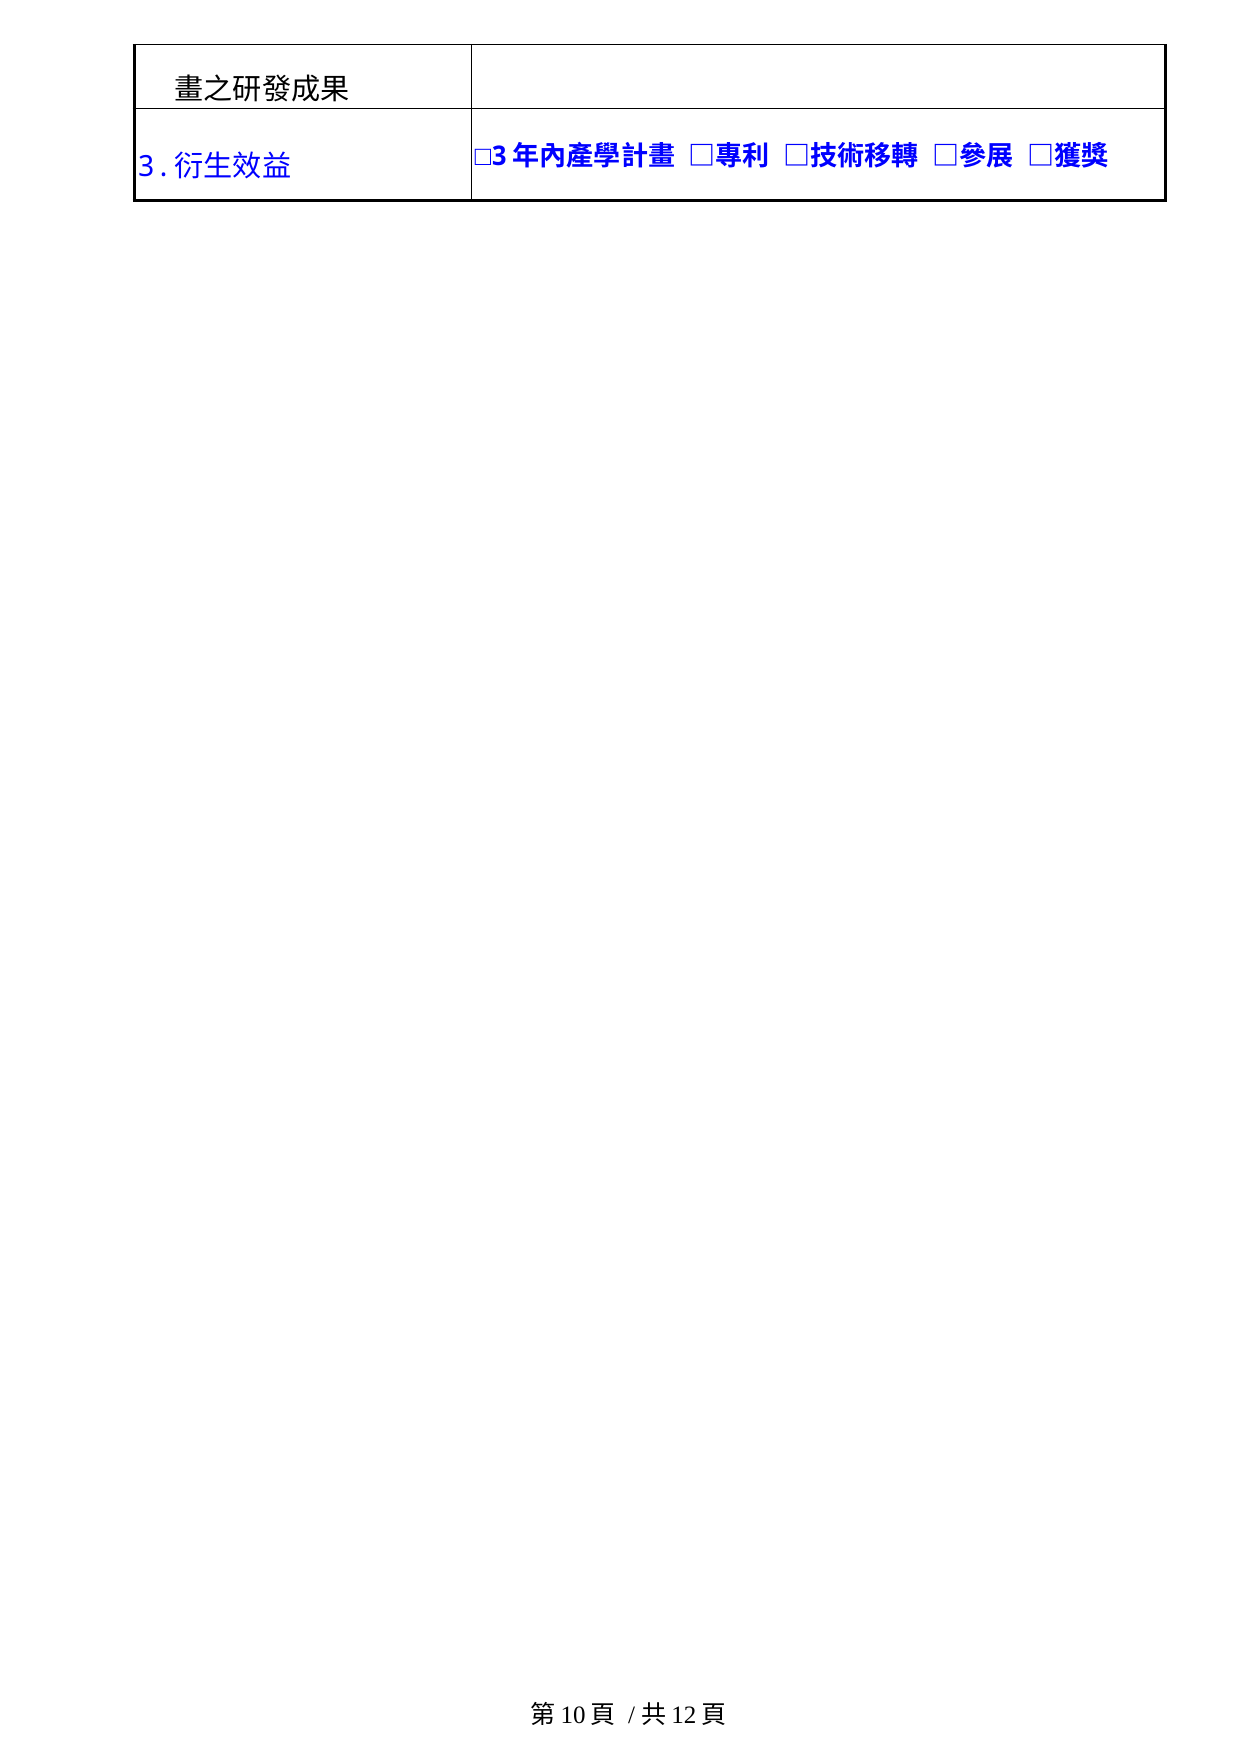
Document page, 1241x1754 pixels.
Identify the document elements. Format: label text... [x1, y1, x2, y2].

table_cell 畫之研發成果 [136, 45, 471, 108]
table_cell [472, 45, 1164, 108]
table_cell 衍生效益 [136, 109, 471, 198]
table_cell □3年內產學計畫 □專利 □技術移轉 □參展 □獲獎 [472, 109, 1164, 198]
